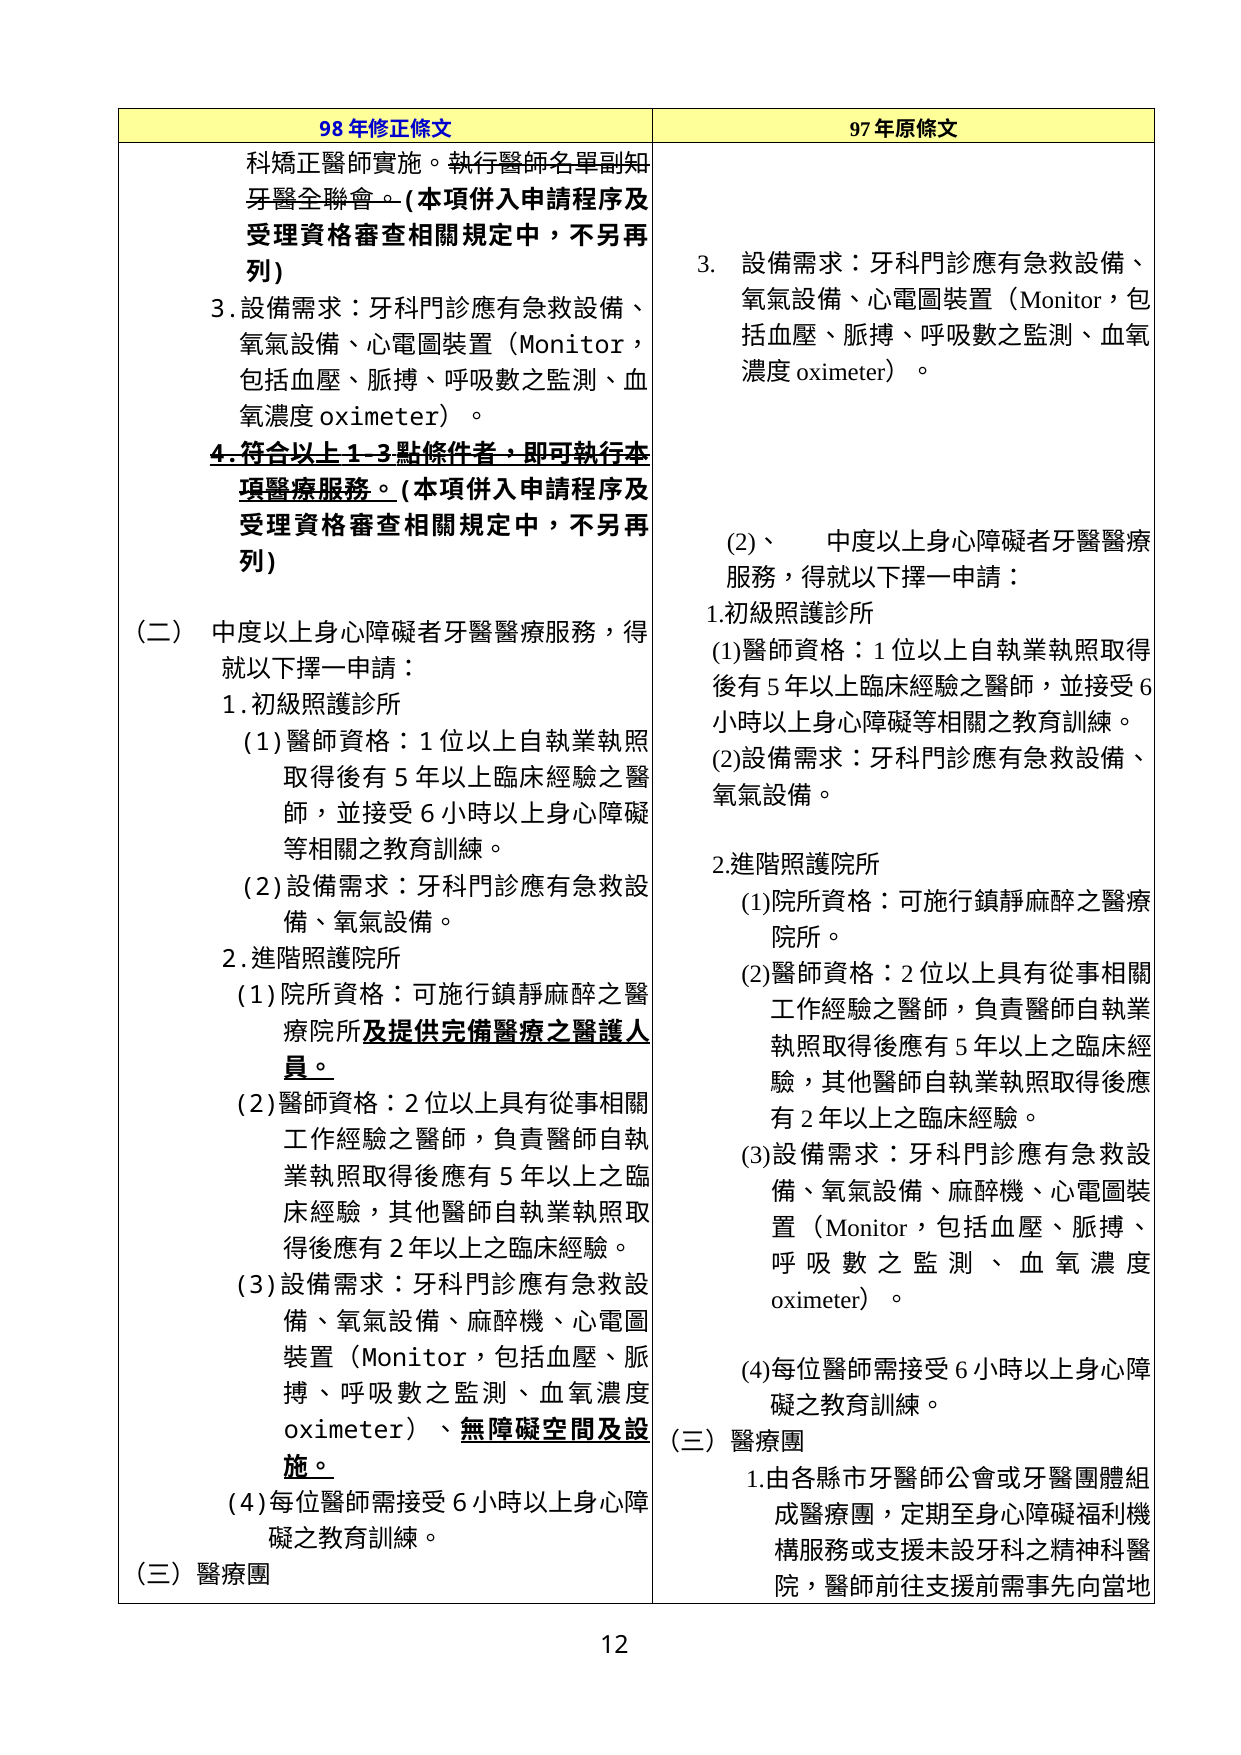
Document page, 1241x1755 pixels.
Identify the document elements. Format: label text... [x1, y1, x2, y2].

table_cell 六、申請條件 先天性唇顎裂及顱顏畸形症患者牙醫醫療服務： 醫院資格：必須設置有整形外科（或口腔外科）、牙科、耳鼻喉科、精神科、神經外科、眼科及語言治療、社會工作、臨床心理等相關人員之醫院。 醫師資格：口腔顎面外科專科醫師2位以上會同牙科矯正醫師實施。 設備需求：牙科門診應有急救設備、氧氣設備、心電圖裝置（Monitor，包括血壓、脈搏、呼吸數之監測、血氧濃度oximeter）。 中度以上身心障礙者牙醫醫療服務，得就以下擇一申請： 1.初級照護診所 (1)醫師資格：1位以上自執業執照取得後有5年以上臨床經驗之醫師，並接受6小時以上身心障礙等相關之教育訓練。 (2)設備需求：牙科門診應有急救設備、氧氣設備。 2.進階照護院所 (1)院所資格：可施行鎮靜麻醉之醫療院所。 (2)醫師資格：2位以上具有從事相關工作經驗之醫師，負責醫師自執業執照取得後應有5年以上之臨床經驗，其他醫師自執業執照取得後應有2年以上之臨床經驗。 (3)設備需求：牙科門診應有急救設備、氧氣設備、麻醉機、心電圖裝置（Monitor，包括血壓、脈搏、呼吸數之監測、血氧濃度oximeter）。 (4)每位醫師需接受6小時以上身心障礙之教育訓練。 （三）醫療團 1.由各縣市牙醫師公會或牙醫團體組成醫療團，定期至身心障礙福利機構服務或支援未設牙科之精神科醫院，醫師前往支援前需事先向當地衛生局及健保分局報備，醫療費用得帶回院所申報。惟參加醫療團之醫師其院所設備若未符合前項1、2之規定，於院所內執行之醫療費用不適用本計畫之加成規定。 2.醫師資格：自執業執照取得後應有5年以上之臨床經驗，並接受6小時以上身心障礙等相關之教育訓練。 [653, 143, 1154, 1603]
table_header 98年修正條文 [119, 109, 652, 142]
table_cell 科矯正醫師實施。執行醫師名單副知牙醫全聯會。(本項併入申請程序及受理資格審查相關規定中，不另再列) 3.設備需求：牙科門診應有急救設備、氧氣設備、心電圖裝置（Monitor，包括血壓、脈搏、呼吸數之監測、血氧濃度oximeter）。 4.符合以上1-3點條件者，即可執行本項醫療服務。(本項併入申請程序及受理資格審查相關規定中，不另再列) （二） 中度以上身心障礙者牙醫醫療服務，得就以下擇一申請： 1.初級照護診所 (1)醫師資格：1位以上自執業執照取得後有5年以上臨床經驗之醫師，並接受6小時以上身心障礙等相關之教育訓練。 (2)設備需求：牙科門診應有急救設備、氧氣設備。 2.進階照護院所 (1)院所資格：可施行鎮靜麻醉之醫療院所及提供完備醫療之醫護人員。 (2)醫師資格：2位以上具有從事相關工作經驗之醫師，負責醫師自執業執照取得後應有5年以上之臨床經驗，其他醫師自執業執照取得後應有2年以上之臨床經驗。 (3)設備需求：牙科門診應有急救設備、氧氣設備、麻醉機、心電圖裝置（Monitor，包括血壓、脈搏、呼吸數之監測、血氧濃度oximeter）、無障礙空間及設施。 (4)每位醫師需接受6小時以上身心障礙之教育訓練。 （三）醫療團 [119, 143, 652, 1603]
table_header 97年原條文 [653, 109, 1154, 142]
